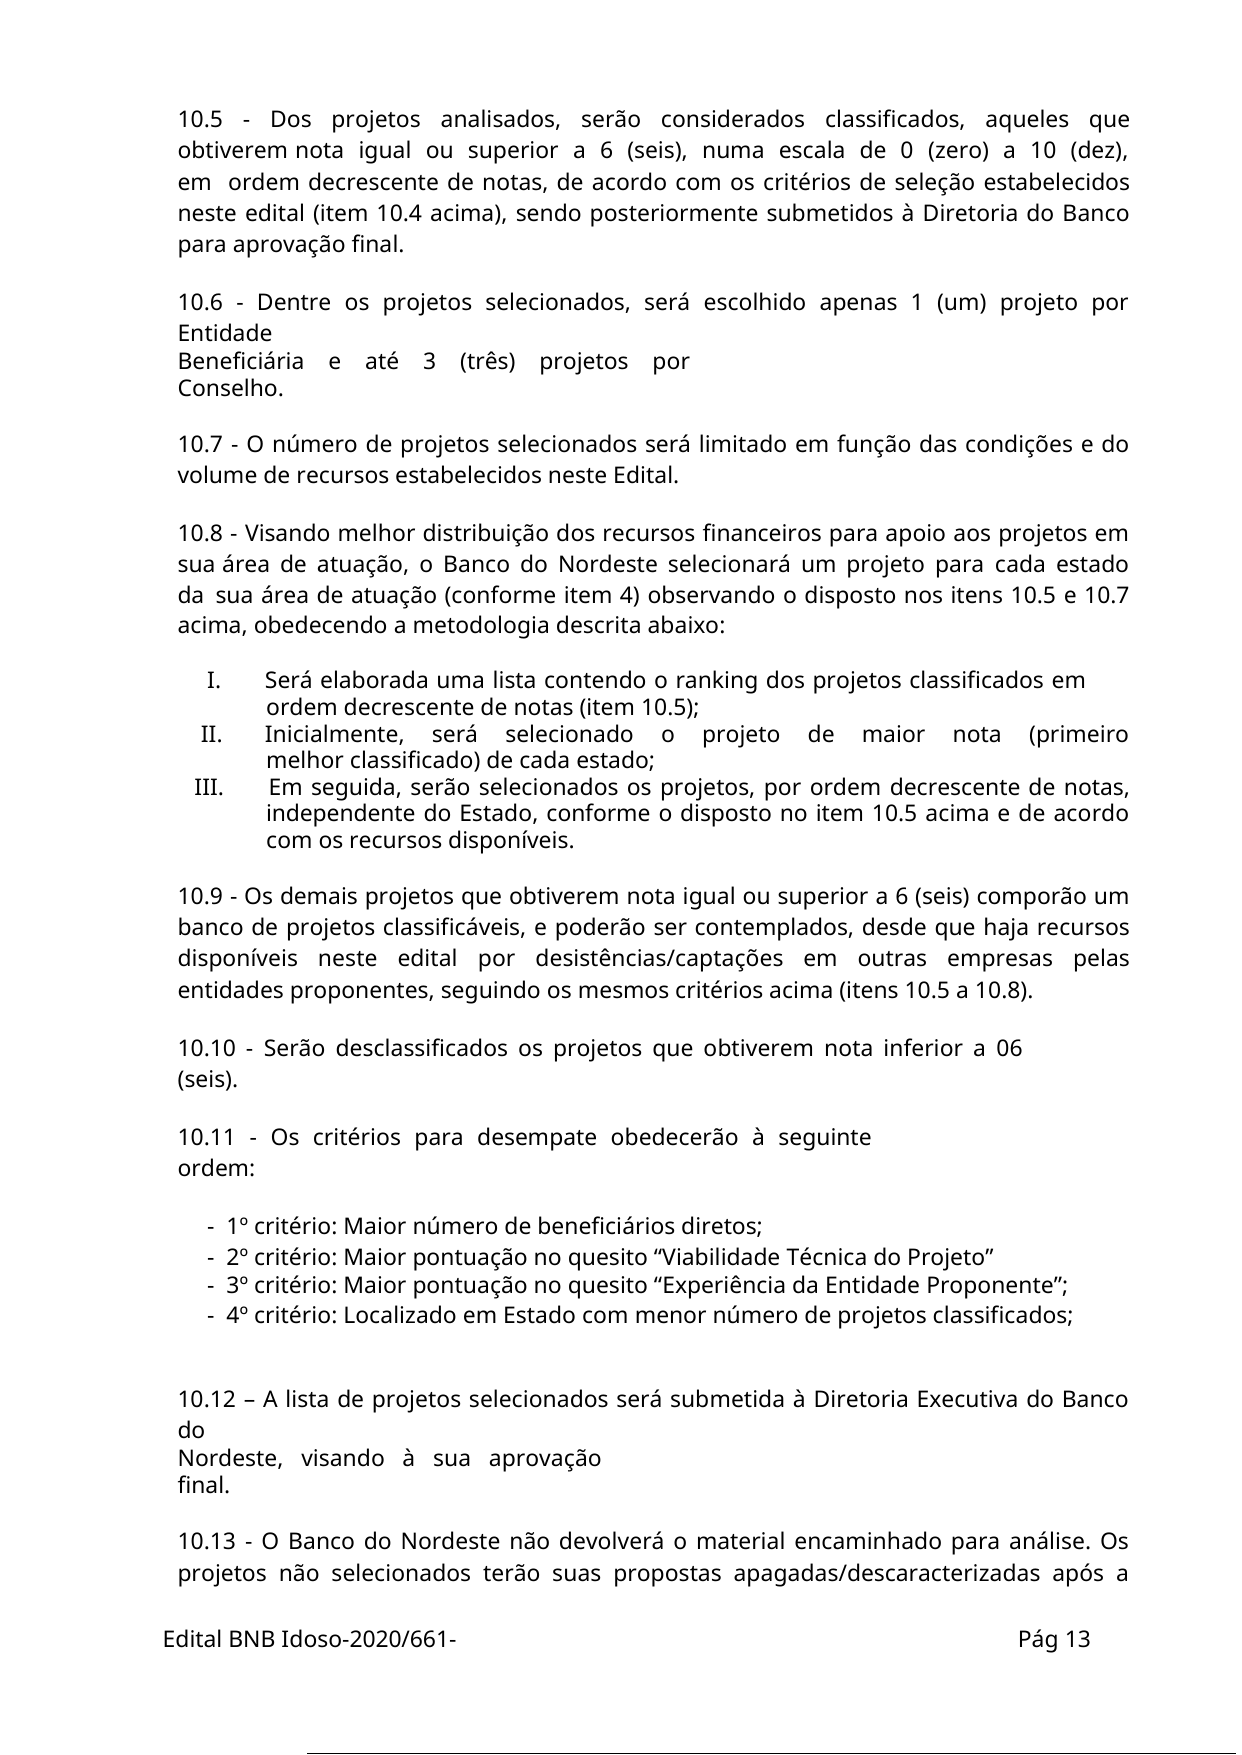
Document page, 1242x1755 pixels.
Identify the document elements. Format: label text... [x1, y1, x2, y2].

text I. Será elaborada uma lista contendo o ranking dos projetos classificados em ordem decrescente de notas (item 10.5); [207, 668, 1129, 721]
text 10.10 - Serão desclassificados os projetos que obtiverem nota inferior a 06 (seis). [177, 1031, 1023, 1094]
text 10.7 - O número de projetos selecionados será limitado em função das condições e do volume de recursos estabelecidos neste Edital. [177, 428, 1130, 490]
text - 2º critério: Maior pontuação no quesito “Viabilidade Técnica do Projeto” [207, 1241, 1137, 1272]
text II. Inicialmente, será selecionado o projeto de maior nota (primeiro melhor classificado) de cada estado; [201, 721, 1129, 774]
text - 3º critério: Maior pontuação no quesito “Experiência da Entidade Proponente”; [207, 1272, 1137, 1299]
text Nordeste, visando à sua aprovação final. [177, 1446, 601, 1498]
text 10.12 – A lista de projetos selecionados será submetida à Diretoria Executiva do Banco do [177, 1383, 1129, 1446]
text - 4º critério: Localizado em Estado com menor número de projetos classificados; [207, 1299, 1137, 1330]
text 10.13 - O Banco do Nordeste não devolverá o material encaminhado para análise. Os projetos não selecionados terão suas propostas apagadas/descaracterizadas após a [177, 1525, 1129, 1588]
text 10.9 - Os demais projetos que obtiverem nota igual ou superior a 6 (seis) comporão um banco de projetos classificáveis, e poderão ser contemplados, desde que haja recursos disponíveis neste edital por desistências/captações em outras empresas pelas entidades proponentes, seguindo os mesmos critérios acima (itens 10.5 a 10.8). [177, 880, 1130, 1005]
text 10.8 - Visando melhor distribuição dos recursos financeiros para apoio aos projetos em sua área de atuação, o Banco do Nordeste selecionará um projeto para cada estado da sua área de atuação (conforme item 4) observando o disposto nos itens 10.5 e 10.7 acima, obedecendo a metodologia descrita abaixo: [177, 517, 1129, 641]
text 10.6 - Dentre os projetos selecionados, será escolhido apenas 1 (um) projeto por Entidade [177, 286, 1129, 348]
text Beneficiária e até 3 (três) projetos por Conselho. [177, 348, 690, 401]
text - 1º critério: Maior número de beneficiários diretos; [207, 1209, 1137, 1241]
text 10.5 - Dos projetos analisados, serão considerados classificados, aqueles que obtiverem nota igual ou superior a 6 (seis), numa escala de 0 (zero) a 10 (dez), em ordem decrescente de notas, de acordo com os critérios de seleção estabelecidos neste edital (item 10.4 acima), sendo posteriormente submetidos à Diretoria do Banco para aprovação final. [177, 103, 1130, 259]
text III. Em seguida, serão selecionados os projetos, por ordem decrescente de notas, independente do Estado, conforme o disposto no item 10.5 acima e de acordo com os recursos disponíveis. [194, 774, 1130, 853]
text 10.11 - Os critérios para desempate obedecerão à seguinte ordem: [177, 1120, 872, 1183]
